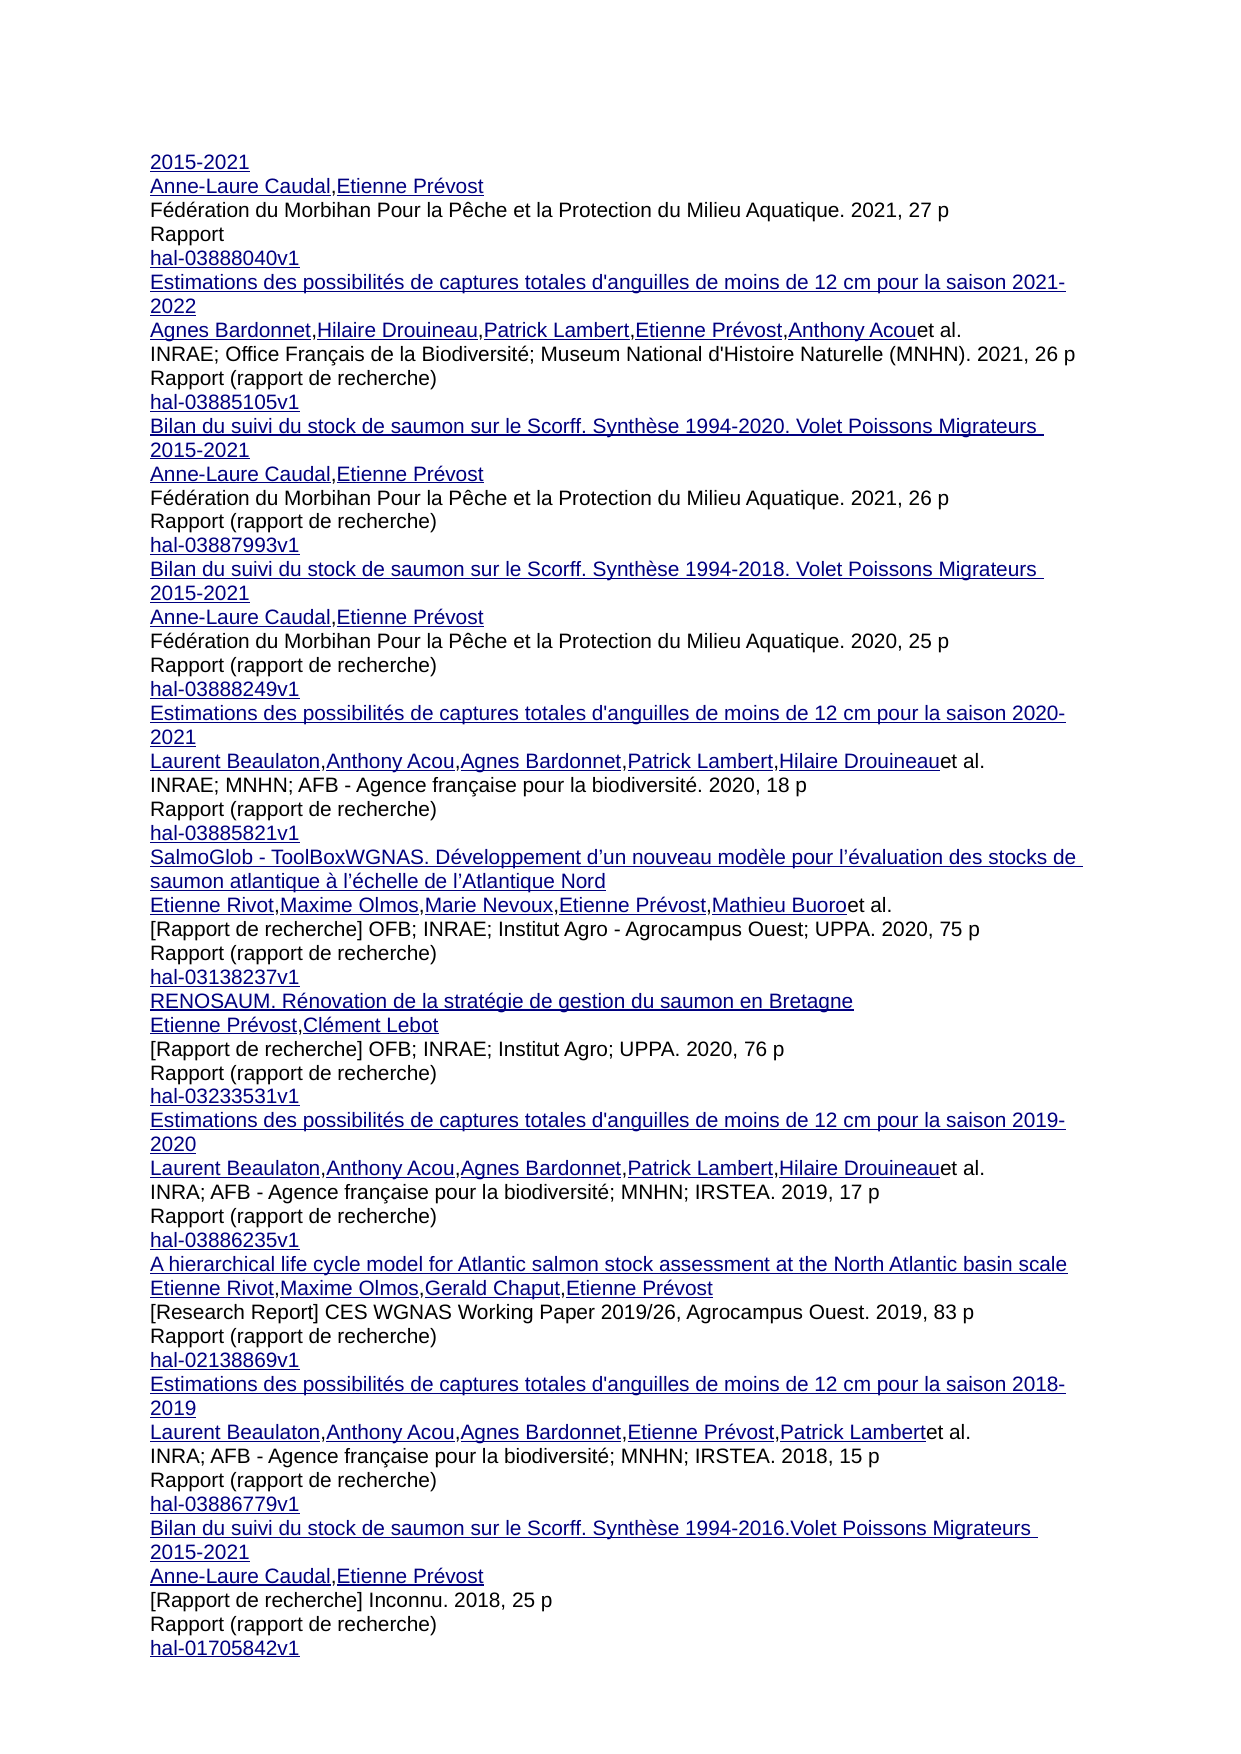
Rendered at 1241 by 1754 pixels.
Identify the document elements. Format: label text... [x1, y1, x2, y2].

table_cell SalmoGlob - ToolBoxWGNAS. Développement d’un nouveau modèle pour l’évaluation des stocks de saumon atlantique à l’échelle de l’Atlantique Nord Etienne Rivot,Maxime Olmos,Marie Nevoux,Etienne Prévost,Mathieu Buoroet al. [Rapport de recherche] OFB; INRAE; Institut Agro - Agrocampus Ouest; UPPA. 2020, 75 p Rapport (rapport de recherche) hal-03138237v1 [150, 845, 1090, 988]
table_cell Estimations des possibilités de captures totales d'anguilles de moins de 12 cm pour la saison 2019-2020 Laurent Beaulaton,Anthony Acou,Agnes Bardonnet,Patrick Lambert,Hilaire Drouineauet al. INRA; AFB - Agence française pour la biodiversité; MNHN; IRSTEA. 2019, 17 p Rapport (rapport de recherche) hal-03886235v1 [150, 1108, 1090, 1252]
table_cell Estimations des possibilités de captures totales d'anguilles de moins de 12 cm pour la saison 2020-2021 Laurent Beaulaton,Anthony Acou,Agnes Bardonnet,Patrick Lambert,Hilaire Drouineauet al. INRAE; MNHN; AFB - Agence française pour la biodiversité. 2020, 18 p Rapport (rapport de recherche) hal-03885821v1 [150, 701, 1090, 845]
table_cell Bilan du suivi du stock de saumon sur le Scorff. Synthèse 1994-2016.Volet Poissons Migrateurs 2015-2021 Anne-Laure Caudal,Etienne Prévost [Rapport de recherche] Inconnu. 2018, 25 p Rapport (rapport de recherche) hal-01705842v1 [150, 1516, 1090, 1659]
table_cell Bilan du suivi du stock de saumon sur le Scorff. Synthèse 1994-2018. Volet Poissons Migrateurs 2015-2021 Anne-Laure Caudal,Etienne Prévost Fédération du Morbihan Pour la Pêche et la Protection du Milieu Aquatique. 2020, 25 p Rapport (rapport de recherche) hal-03888249v1 [150, 557, 1090, 701]
table_cell RENOSAUM. Rénovation de la stratégie de gestion du saumon en Bretagne Etienne Prévost,Clément Lebot [Rapport de recherche] OFB; INRAE; Institut Agro; UPPA. 2020, 76 p Rapport (rapport de recherche) hal-03233531v1 [150, 989, 1090, 1108]
table_cell Estimations des possibilités de captures totales d'anguilles de moins de 12 cm pour la saison 2021-2022 Agnes Bardonnet,Hilaire Drouineau,Patrick Lambert,Etienne Prévost,Anthony Acouet al. INRAE; Office Français de la Biodiversité; Museum National d'Histoire Naturelle (MNHN). 2021, 26 p Rapport (rapport de recherche) hal-03885105v1 [150, 270, 1090, 413]
table_cell Bilan du suivi du stock de saumon sur le Scorff. Synthèse 1994-2020. Volet Poissons Migrateurs 2015-2021 Anne-Laure Caudal,Etienne Prévost Fédération du Morbihan Pour la Pêche et la Protection du Milieu Aquatique. 2021, 26 p Rapport (rapport de recherche) hal-03887993v1 [150, 414, 1090, 557]
table_cell Estimations des possibilités de captures totales d'anguilles de moins de 12 cm pour la saison 2018-2019 Laurent Beaulaton,Anthony Acou,Agnes Bardonnet,Etienne Prévost,Patrick Lambertet al. INRA; AFB - Agence française pour la biodiversité; MNHN; IRSTEA. 2018, 15 p Rapport (rapport de recherche) hal-03886779v1 [150, 1372, 1090, 1516]
table_cell 2015-2021 Anne-Laure Caudal,Etienne Prévost Fédération du Morbihan Pour la Pêche et la Protection du Milieu Aquatique. 2021, 27 p Rapport hal-03888040v1 [150, 150, 1090, 270]
table_cell A hierarchical life cycle model for Atlantic salmon stock assessment at the North Atlantic basin scale Etienne Rivot,Maxime Olmos,Gerald Chaput,Etienne Prévost [Research Report] CES WGNAS Working Paper 2019/26, Agrocampus Ouest. 2019, 83 p Rapport (rapport de recherche) hal-02138869v1 [150, 1252, 1090, 1372]
